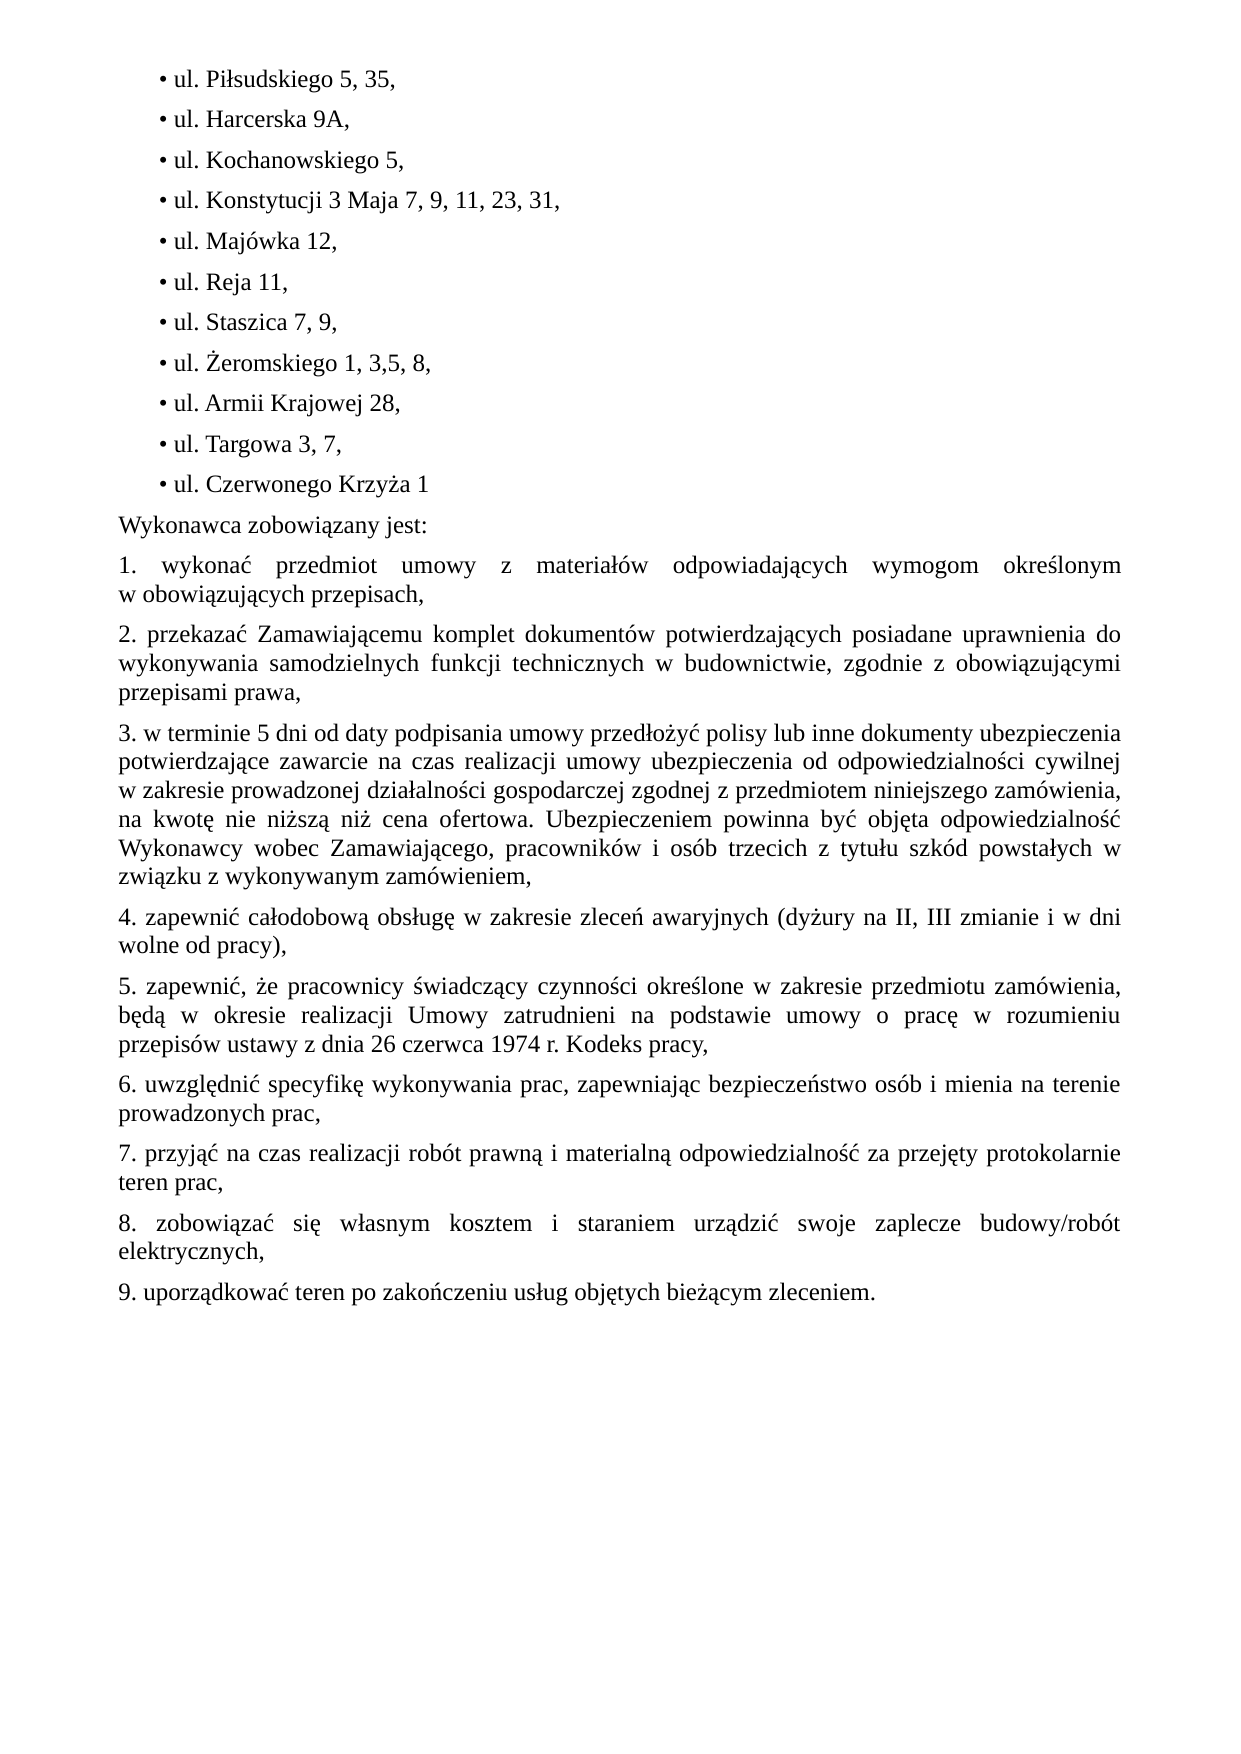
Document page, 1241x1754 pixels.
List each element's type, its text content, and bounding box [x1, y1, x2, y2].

text • ul. Staszica 7, 9, [159, 307, 1122, 336]
text 1. wykonać przedmiot umowy z materiałów odpowiadających wymogom określonym w obowiązujących przepisach, [118, 550, 1122, 608]
text • ul. Armii Krajowej 28, [159, 388, 1122, 417]
text 2. przekazać Zamawiającemu komplet dokumentów potwierdzających posiadane uprawnienia do wykonywania samodzielnych funkcji technicznych w budownictwie, zgodnie z obowiązującymi przepisami prawa, [118, 619, 1122, 706]
text 6. uwzględnić specyfikę wykonywania prac, zapewniając bezpieczeństwo osób i mienia na terenie prowadzonych prac, [118, 1069, 1122, 1127]
text • ul. Targowa 3, 7, [159, 429, 1122, 457]
text 9. uporządkować teren po zakończeniu usług objętych bieżącym zleceniem. [118, 1277, 1122, 1306]
text 8. zobowiązać się własnym kosztem i staraniem urządzić swoje zaplecze budowy/robót elektrycznych, [118, 1208, 1122, 1265]
text 7. przyjąć na czas realizacji robót prawną i materialną odpowiedzialność za przejęty protokolarnie teren prac, [118, 1138, 1122, 1196]
text • ul. Piłsudskiego 5, 35, [159, 64, 1122, 93]
text • ul. Harcerska 9A, [159, 104, 1122, 133]
text 4. zapewnić całodobową obsługę w zakresie zleceń awaryjnych (dyżury na II, III zmianie i w dni wolne od pracy), [118, 902, 1122, 959]
text • ul. Żeromskiego 1, 3,5, 8, [159, 348, 1122, 376]
text • ul. Reja 11, [159, 267, 1122, 295]
text • ul. Konstytucji 3 Maja 7, 9, 11, 23, 31, [159, 186, 1122, 214]
text 3. w terminie 5 dni od daty podpisania umowy przedłożyć polisy lub inne dokumenty ubezpieczenia potwierdzające zawarcie na czas realizacji umowy ubezpieczenia od odpowiedzialności cywilnej w zakresie prowadzonej działalności gospodarczej zgodnej z przedmiotem niniejszego zamówienia, na kwotę nie niższą niż cena ofertowa. Ubezpieczeniem powinna być objęta odpowiedzialność Wykonawcy wobec Zamawiającego, pracowników i osób trzecich z tytułu szkód powstałych w związku z wykonywanym zamówieniem, [118, 718, 1122, 890]
text • ul. Majówka 12, [159, 226, 1122, 255]
text Wykonawca zobowiązany jest: [118, 510, 1122, 538]
text 5. zapewnić, że pracownicy świadczący czynności określone w zakresie przedmiotu zamówienia, będą w okresie realizacji Umowy zatrudnieni na podstawie umowy o pracę w rozumieniu przepisów ustawy z dnia 26 czerwca 1974 r. Kodeks pracy, [118, 971, 1122, 1057]
text • ul. Kochanowskiego 5, [159, 145, 1122, 174]
text • ul. Czerwonego Krzyża 1 [159, 469, 1122, 498]
